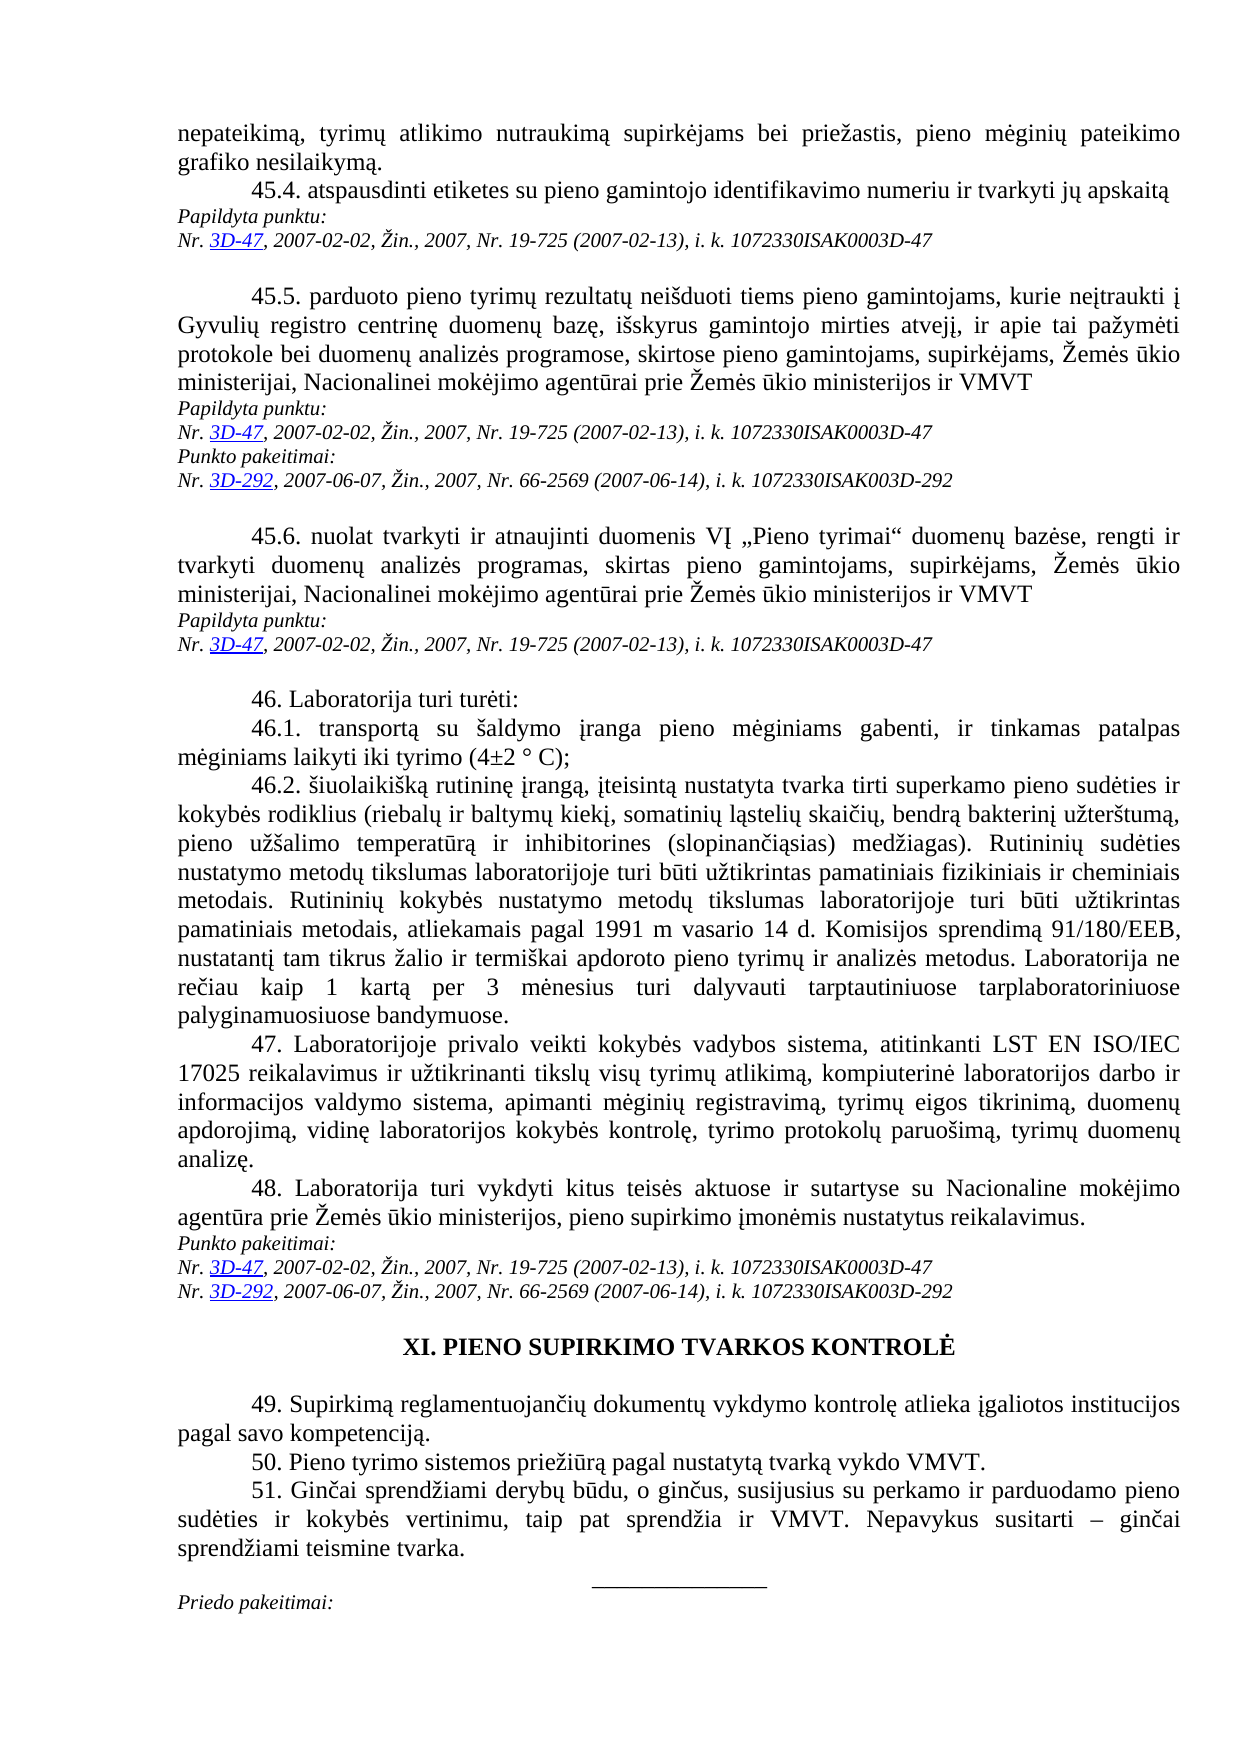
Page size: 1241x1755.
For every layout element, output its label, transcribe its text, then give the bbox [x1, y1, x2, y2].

text XI. PIENO SUPIRKIMO TVARKOS KONTROLĖ [177, 1332, 1181, 1360]
text 45.4. atspausdinti etiketes su pieno gamintojo identifikavimo numeriu ir tvarkyti jų apskaitą [177, 176, 1181, 204]
text Nr. 3D-292, 2007-06-07, Žin., 2007, Nr. 66-2569 (2007-06-14), i. k. 1072330ISAK003D-292 [177, 1279, 1181, 1303]
text 45.5. parduoto pieno tyrimų rezultatų neišduoti tiems pieno gamintojams, kurie neįtraukti į Gyvulių registro centrinę duomenų bazę, išskyrus gamintojo mirties atvejį, ir apie tai pažymėti protokole bei duomenų analizės programose, skirtose pieno gamintojams, supirkėjams, Žemės ūkio ministerijai, Nacionalinei mokėjimo agentūrai prie Žemės ūkio ministerijos ir VMVT [177, 281, 1181, 396]
text Nr. 3D-292, 2007-06-07, Žin., 2007, Nr. 66-2569 (2007-06-14), i. k. 1072330ISAK003D-292 [177, 468, 1181, 492]
text 50. Pieno tyrimo sistemos priežiūrą pagal nustatytą tvarką vykdo VMVT. [177, 1447, 1181, 1475]
text 46. Laboratorija turi turėti: [177, 684, 1181, 713]
text Priedo pakeitimai: [177, 1590, 1181, 1614]
text ______________ [177, 1562, 1181, 1590]
text 49. Supirkimą reglamentuojančių dokumentų vykdymo kontrolę atlieka įgaliotos institucijos pagal savo kompetenciją. [177, 1389, 1181, 1447]
text Nr. 3D-47, 2007-02-02, Žin., 2007, Nr. 19-725 (2007-02-13), i. k. 1072330ISAK0003D-47 [177, 420, 1181, 444]
text Punkto pakeitimai: [177, 1231, 1181, 1255]
text 46.1. transportą su šaldymo įranga pieno mėginiams gabenti, ir tinkamas patalpas mėginiams laikyti iki tyrimo (4±2 ° C); [177, 713, 1181, 771]
text Nr. 3D-47, 2007-02-02, Žin., 2007, Nr. 19-725 (2007-02-13), i. k. 1072330ISAK0003D-47 [177, 228, 1181, 252]
text 47. Laboratorijoje privalo veikti kokybės vadybos sistema, atitinkanti LST EN ISO/IEC 17025 reikalavimus ir užtikrinanti tikslų visų tyrimų atlikimą, kompiuterinė laboratorijos darbo ir informacijos valdymo sistema, apimanti mėginių registravimą, tyrimų eigos tikrinimą, duomenų apdorojimą, vidinę laboratorijos kokybės kontrolę, tyrimo protokolų paruošimą, tyrimų duomenų analizę. [177, 1029, 1181, 1173]
text Nr. 3D-47, 2007-02-02, Žin., 2007, Nr. 19-725 (2007-02-13), i. k. 1072330ISAK0003D-47 [177, 1255, 1181, 1279]
text Punkto pakeitimai: [177, 444, 1181, 468]
text 48. Laboratorija turi vykdyti kitus teisės aktuose ir sutartyse su Nacionaline mokėjimo agentūra prie Žemės ūkio ministerijos, pieno supirkimo įmonėmis nustatytus reikalavimus. [177, 1173, 1181, 1231]
text nepateikimą, tyrimų atlikimo nutraukimą supirkėjams bei priežastis, pieno mėginių pateikimo grafiko nesilaikymą. [177, 118, 1181, 176]
text Papildyta punktu: [177, 204, 1181, 228]
text Papildyta punktu: [177, 607, 1181, 632]
text 46.2. šiuolaikišką rutininę įrangą, įteisintą nustatyta tvarka tirti superkamo pieno sudėties ir kokybės rodiklius (riebalų ir baltymų kiekį, somatinių ląstelių skaičių, bendrą bakterinį užterštumą, pieno užšalimo temperatūrą ir inhibitorines (slopinančiąsias) medžiagas). Rutininių sudėties nustatymo metodų tikslumas laboratorijoje turi būti užtikrintas pamatiniais fizikiniais ir cheminiais metodais. Rutininių kokybės nustatymo metodų tikslumas laboratorijoje turi būti užtikrintas pamatiniais metodais, atliekamais pagal 1991 m vasario 14 d. Komisijos sprendimą 91/180/EEB, nustatantį tam tikrus žalio ir termiškai apdoroto pieno tyrimų ir analizės metodus. Laboratorija ne rečiau kaip 1 kartą per 3 mėnesius turi dalyvauti tarptautiniuose tarplaboratoriniuose palyginamuosiuose bandymuose. [177, 771, 1181, 1029]
text Nr. 3D-47, 2007-02-02, Žin., 2007, Nr. 19-725 (2007-02-13), i. k. 1072330ISAK0003D-47 [177, 632, 1181, 656]
text 45.6. nuolat tvarkyti ir atnaujinti duomenis VĮ „Pieno tyrimai“ duomenų bazėse, rengti ir tvarkyti duomenų analizės programas, skirtas pieno gamintojams, supirkėjams, Žemės ūkio ministerijai, Nacionalinei mokėjimo agentūrai prie Žemės ūkio ministerijos ir VMVT [177, 521, 1181, 607]
text Papildyta punktu: [177, 396, 1181, 420]
text 51. Ginčai sprendžiami derybų būdu, o ginčus, susijusius su perkamo ir parduodamo pieno sudėties ir kokybės vertinimu, taip pat sprendžia ir VMVT. Nepavykus susitarti – ginčai sprendžiami teismine tvarka. [177, 1475, 1181, 1562]
